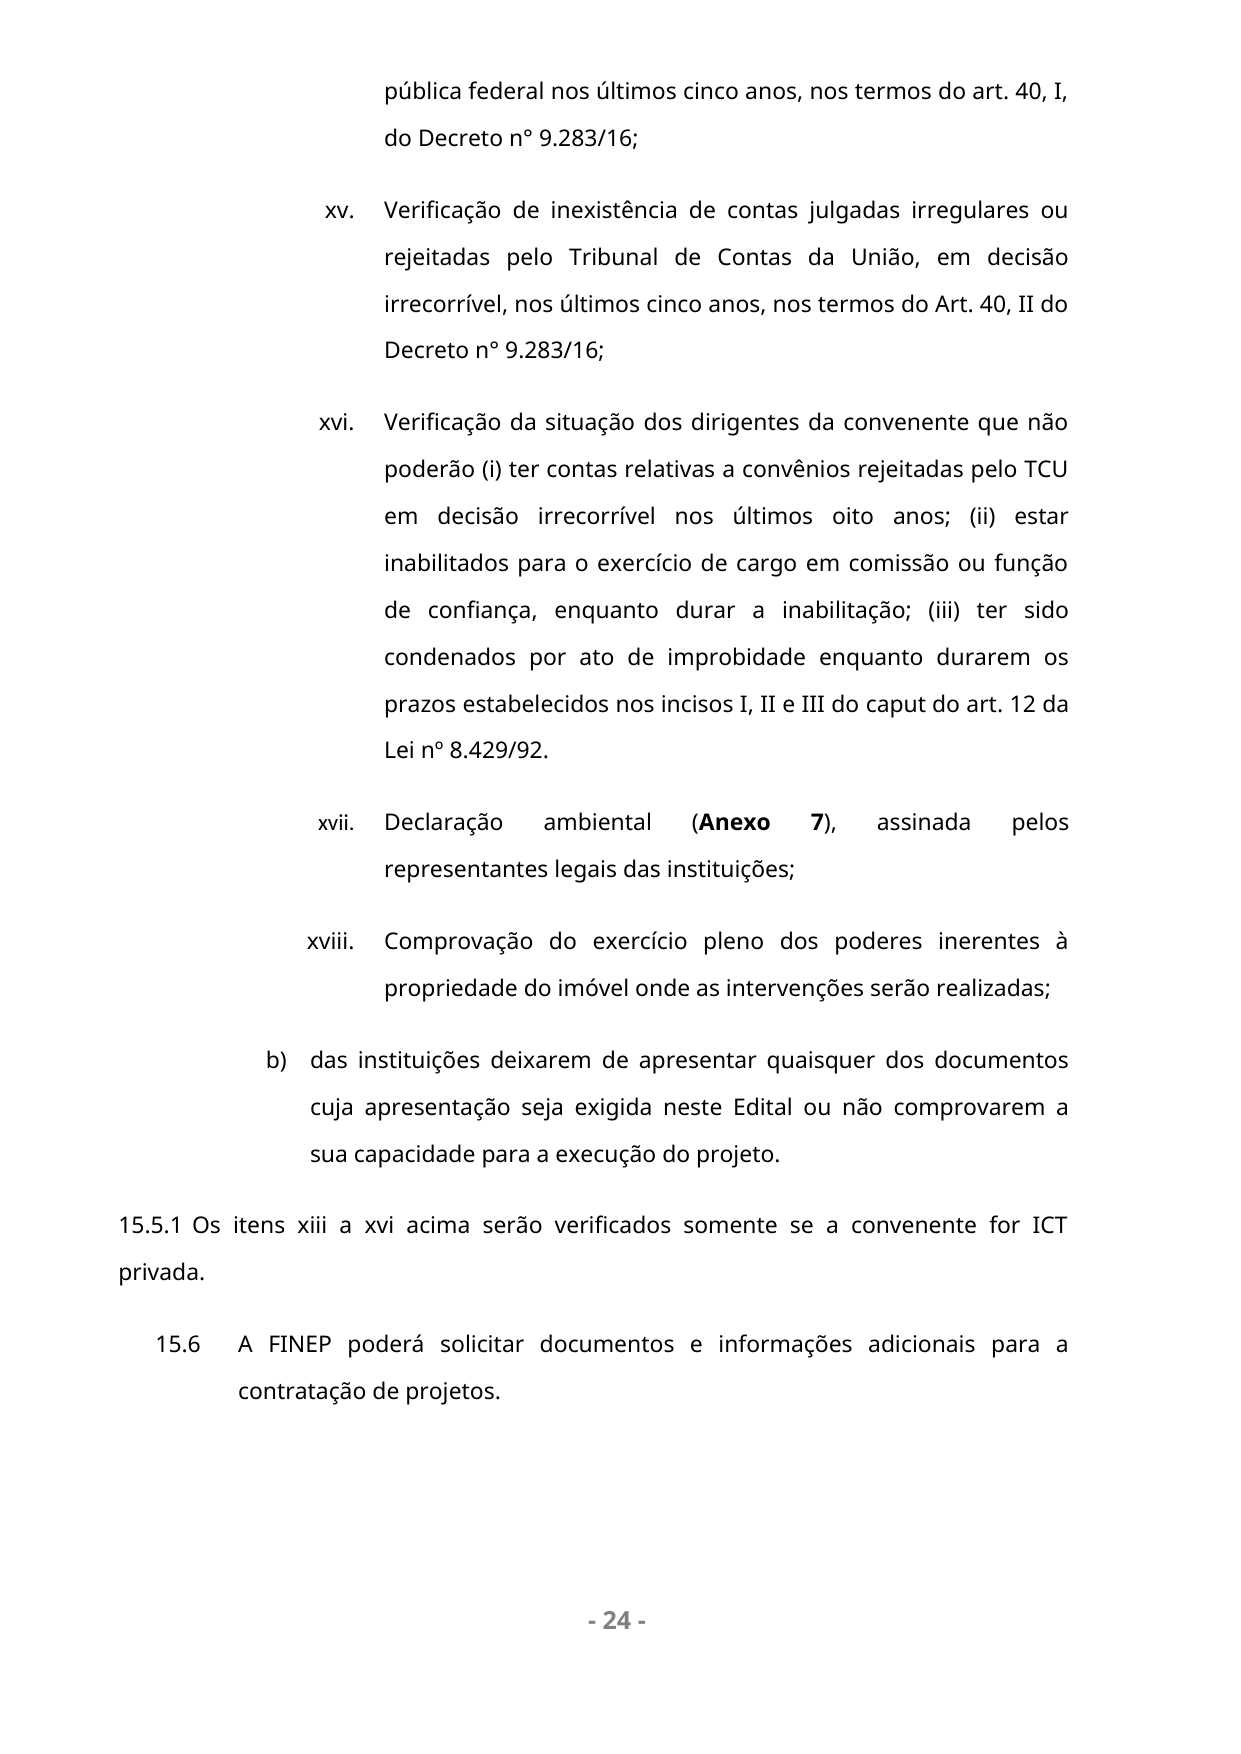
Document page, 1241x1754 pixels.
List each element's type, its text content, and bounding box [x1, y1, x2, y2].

list Comprovação do exercício pleno dos poderes inerentes à propriedade do imóvel onde as intervenções serão realizadas; [354, 925, 1069, 1003]
list das instituições deixarem de apresentar quaisquer dos documentos cuja apresentação seja exigida neste Edital ou não comprovarem a sua capacidade para a execução do projeto. [266, 1044, 1069, 1169]
list Verificação de inexistência de contas julgadas irregulares ou rejeitadas pelo Tribunal de Contas da União, em decisão irrecorrível, nos últimos cinco anos, nos termos do Art. 40, II do Decreto n° 9.283/16; [354, 194, 1069, 366]
list Declaração ambiental (Anexo 7), assinada pelos representantes legais das instituições; [354, 806, 1069, 884]
list Verificação da situação dos dirigentes da convenente que não poderão (i) ter contas relativas a convênios rejeitadas pelo TCU em decisão irrecorrível nos últimos oito anos; (ii) estar inabilitados para o exercício de cargo em comissão ou função de confiança, enquanto durar a inabilitação; (iii) ter sido condenados por ato de improbidade enquanto durarem os prazos estabelecidos nos incisos I, II e III do caput do art. 12 da Lei nº 8.429/92. [354, 406, 1069, 766]
list A FINEP poderá solicitar documentos e informações adicionais para a contratação de projetos. [155, 1328, 1069, 1406]
list Os itens xiii a xvi acima serão verificados somente se a convenente for ICT privada. [118, 1209, 1069, 1287]
list pública federal nos últimos cinco anos, nos termos do art. 40, I, do Decreto n° 9.283/16; [354, 75, 1069, 153]
